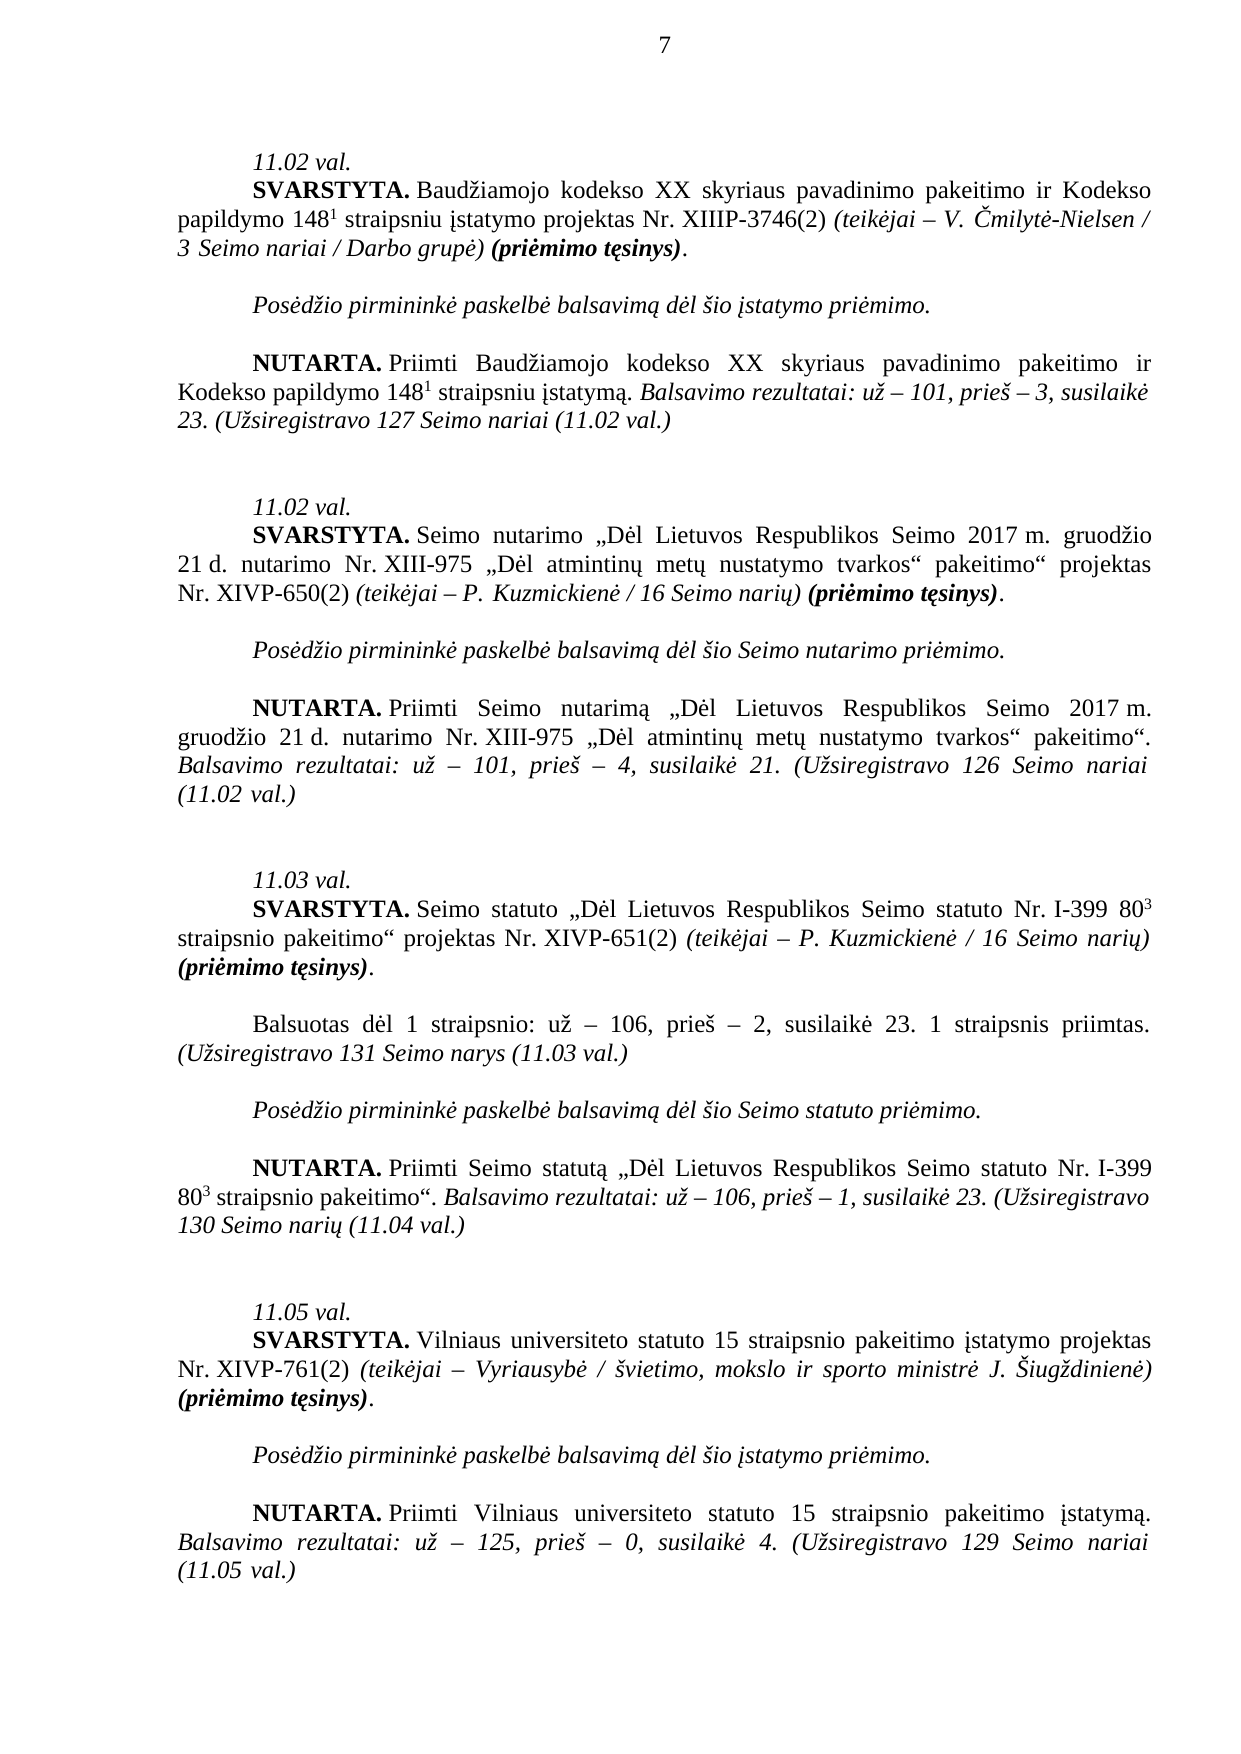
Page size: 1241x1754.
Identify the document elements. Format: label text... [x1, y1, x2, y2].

text SVARSTYTA. Seimo statuto „Dėl Lietuvos Respublikos Seimo statuto Nr. I-399 803 straipsnio pakeitimo“ projektas Nr. XIVP-651(2) (teikėjai – P. Kuzmickienė / 16 Seimo narių) (priėmimo tęsinys). [177, 894, 1152, 981]
text Posėdžio pirmininkė paskelbė balsavimą dėl šio Seimo statuto priėmimo. [177, 1096, 1152, 1124]
text SVARSTYTA. Baudžiamojo kodekso XX skyriaus pavadinimo pakeitimo ir Kodekso papildymo 1481 straipsniu įstatymo projektas Nr. XIIIP-3746(2) (teikėjai – V. Čmilytė-Nielsen / 3 Seimo nariai / Darbo grupė) (priėmimo tęsinys). [177, 176, 1152, 262]
text Posėdžio pirmininkė paskelbė balsavimą dėl šio įstatymo priėmimo. [177, 1441, 1152, 1469]
text 11.02 val. [177, 147, 1152, 176]
text NUTARTA. Priimti Vilniaus universiteto statuto 15 straipsnio pakeitimo įstatymą. Balsavimo rezultatai: už – 125, prieš – 0, susilaikė 4. (Užsiregistravo 129 Seimo nariai (11.05 val.) [177, 1498, 1152, 1584]
text Posėdžio pirmininkė paskelbė balsavimą dėl šio įstatymo priėmimo. [177, 291, 1152, 319]
text NUTARTA. Priimti Baudžiamojo kodekso XX skyriaus pavadinimo pakeitimo ir Kodekso papildymo 1481 straipsniu įstatymą. Balsavimo rezultatai: už – 101, prieš – 3, susilaikė 23. (Užsiregistravo 127 Seimo nariai (11.02 val.) [177, 348, 1152, 434]
text 11.02 val. [177, 492, 1152, 521]
text 11.05 val. [177, 1297, 1152, 1326]
text Posėdžio pirmininkė paskelbė balsavimą dėl šio Seimo nutarimo priėmimo. [177, 636, 1152, 664]
text NUTARTA. Priimti Seimo nutarimą „Dėl Lietuvos Respublikos Seimo 2017 m. gruodžio 21 d. nutarimo Nr. XIII-975 „Dėl atmintinų metų nustatymo tvarkos“ pakeitimo“. Balsavimo rezultatai: už – 101, prieš – 4, susilaikė 21. (Užsiregistravo 126 Seimo nariai (11.02 val.) [177, 693, 1152, 808]
text SVARSTYTA. Seimo nutarimo „Dėl Lietuvos Respublikos Seimo 2017 m. gruodžio 21 d. nutarimo Nr. XIII-975 „Dėl atmintinų metų nustatymo tvarkos“ pakeitimo“ projektas Nr. XIVP-650(2) (teikėjai – P. Kuzmickienė / 16 Seimo narių) (priėmimo tęsinys). [177, 521, 1152, 607]
text 11.03 val. [177, 866, 1152, 894]
text SVARSTYTA. Vilniaus universiteto statuto 15 straipsnio pakeitimo įstatymo projektas Nr. XIVP-761(2) (teikėjai – Vyriausybė / švietimo, mokslo ir sporto ministrė J. Šiugždinienė) (priėmimo tęsinys). [177, 1326, 1152, 1412]
text NUTARTA. Priimti Seimo statutą „Dėl Lietuvos Respublikos Seimo statuto Nr. I-399 803 straipsnio pakeitimo“. Balsavimo rezultatai: už – 106, prieš – 1, susilaikė 23. (Užsiregistravo 130 Seimo narių (11.04 val.) [177, 1153, 1152, 1239]
text Balsuotas dėl 1 straipsnio: už – 106, prieš – 2, susilaikė 23. 1 straipsnis priimtas. (Užsiregistravo 131 Seimo narys (11.03 val.) [177, 1009, 1152, 1067]
